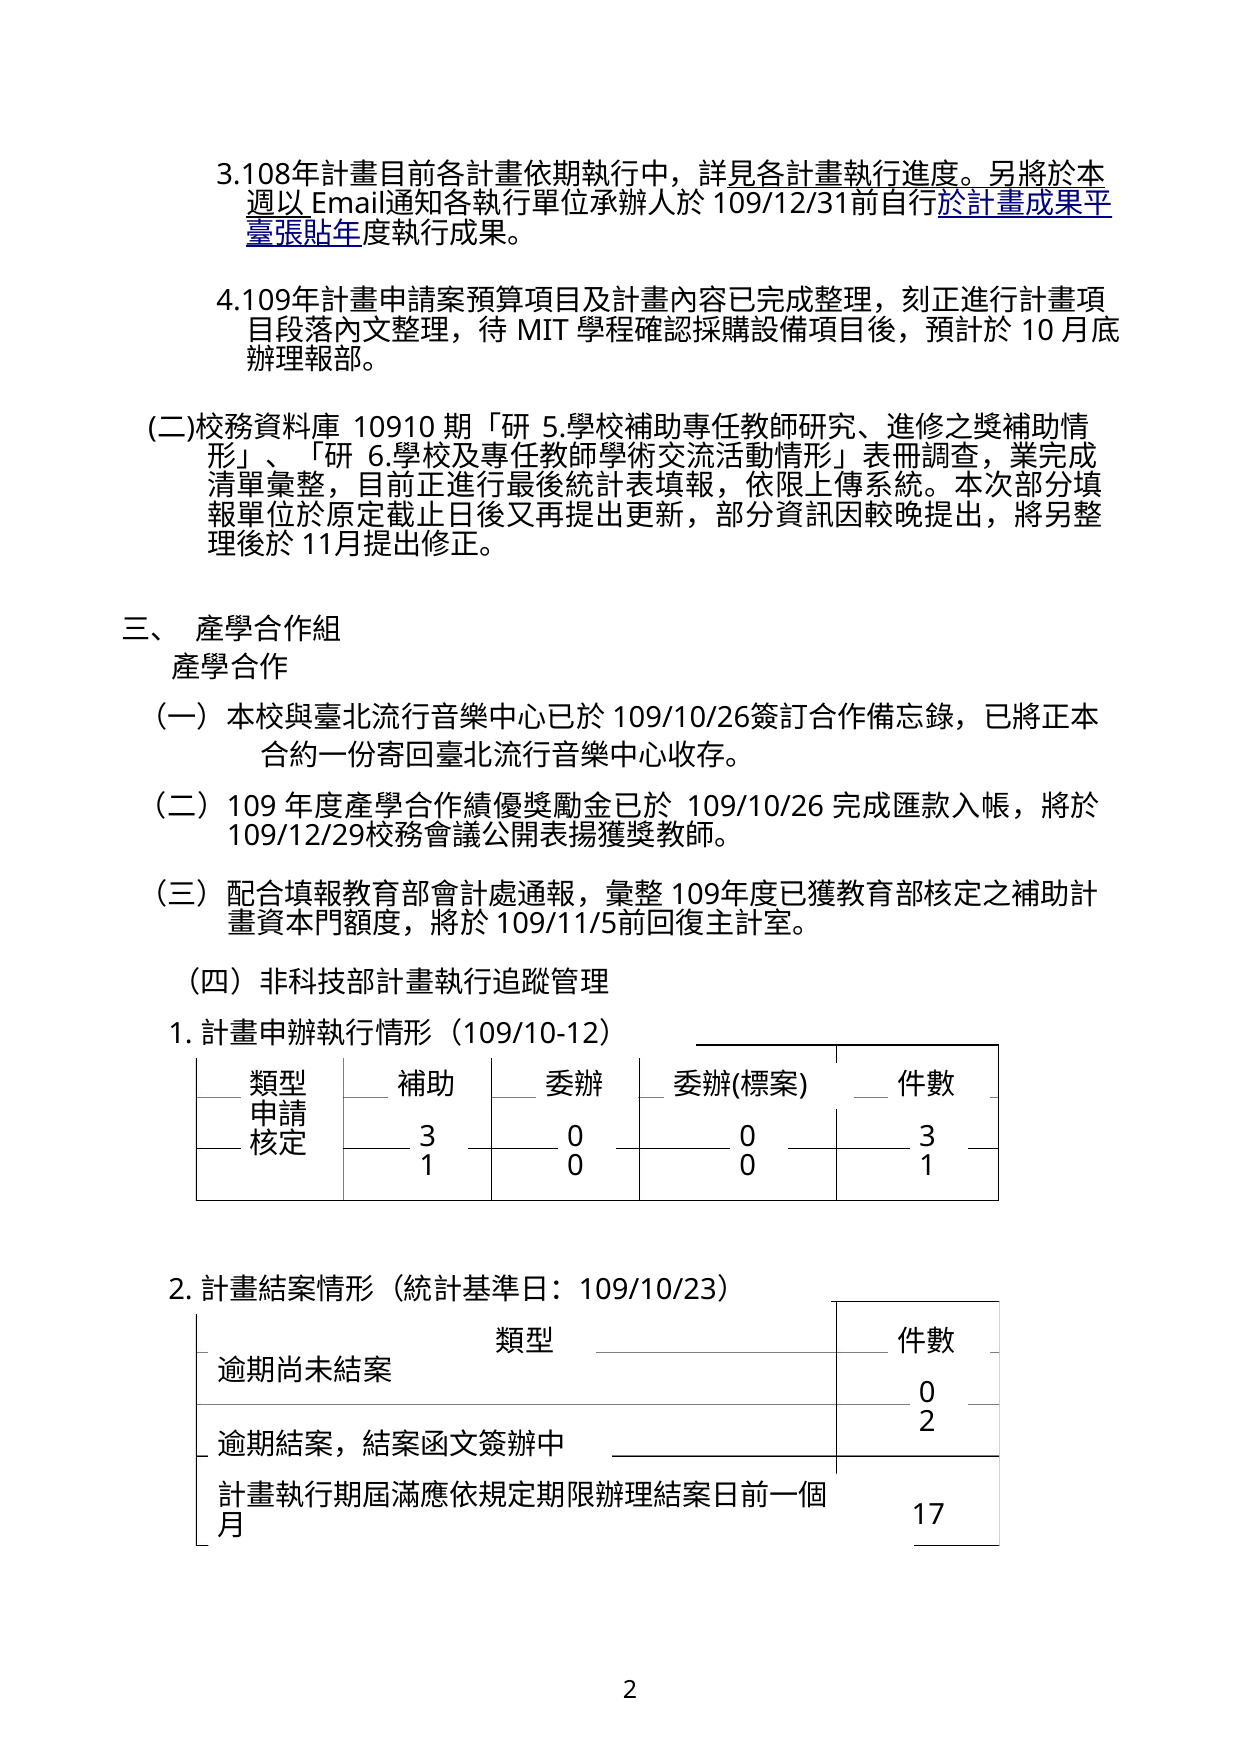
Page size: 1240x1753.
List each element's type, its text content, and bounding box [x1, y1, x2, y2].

text 109/12/29校務會議公開表揚獲獎教師。 [227, 822, 1231, 851]
text 畫資本門額度，將於 109/11/5前回復主計室。 [227, 911, 1231, 940]
text 2 [623, 1676, 655, 1704]
text 理後於 11月提出修正。 [207, 531, 1231, 560]
text 0 [919, 1379, 959, 1408]
text 件數 [897, 1071, 981, 1101]
text 2 [919, 1408, 959, 1438]
text （一）本校與臺北流行音樂中心已於 109/10/26簽訂合作備忘錄，已將正本 [138, 704, 1231, 734]
text 2. 計畫結案情形（統計基準日：109/10/23） [168, 1276, 822, 1306]
text 三、 產學合作組 [121, 616, 369, 645]
text 核定 [249, 1130, 334, 1159]
text （三）配合填報教育部會計處通報，彙整 109年度已獲教育部核定之補助計 [138, 881, 1231, 911]
text 3 [919, 1123, 959, 1152]
text 報單位於原定截止日後又再提出更新，部分資訊因較晚提出，將另整 [207, 502, 1231, 531]
text 產學合作 [171, 654, 314, 683]
text 3.108年計畫目前各計畫依期執行中，詳見各計畫執行進度。另將於本 [216, 161, 1231, 191]
text 形」、「研 6.學校及專任教師學術交流活動情形」表冊調查，業完成 [207, 443, 1231, 472]
text 委辦(標案) [673, 1071, 846, 1101]
text 計畫執行期屆滿應依規定期限辦理結案日前一個 [217, 1482, 906, 1512]
text 逾期結案，結案函文簽辦中 [217, 1431, 603, 1460]
text 清單彙整，目前正進行最後統計表填報，依限上傳系統。本次部分填 [207, 472, 1231, 502]
text 0 [567, 1123, 607, 1152]
text 3 [419, 1123, 460, 1152]
picture [195, 1044, 999, 1201]
text （二）109 年度產學合作績優獎勵金已於 109/10/26 完成匯款入帳，將於 [138, 793, 1231, 822]
text 週以 Email通知各執行單位承辦人於 109/12/31前自行於計畫成果平 [246, 191, 1231, 220]
text 0 [739, 1152, 780, 1182]
text 17 [911, 1501, 967, 1531]
text 合約一份寄回臺北流行音樂中心收存。 [260, 742, 814, 772]
text 1 [919, 1152, 959, 1182]
text 申請 [249, 1101, 334, 1130]
text 月 [217, 1512, 906, 1541]
text 類型 [249, 1071, 334, 1101]
text 0 [739, 1123, 780, 1152]
text 辦理報部。 [246, 346, 1231, 375]
text 類型 [496, 1328, 587, 1357]
text 1 [419, 1152, 460, 1182]
text （四）非科技部計畫執行追蹤管理 [171, 969, 659, 999]
text 4.109年計畫申請案預算項目及計畫內容已完成整理，刻正進行計畫項 [216, 287, 1231, 317]
picture [195, 1301, 1000, 1546]
text 1. 計畫申辦執行情形（109/10-12） [168, 1020, 687, 1049]
text 逾期尚未結案 [217, 1357, 587, 1386]
text 0 [567, 1152, 607, 1182]
text 補助 [397, 1071, 482, 1101]
text (二)校務資料庫 10910 期「研 5.學校補助專任教師研究、進修之獎補助情 [148, 414, 1231, 443]
text 臺張貼年度執行成果。 [246, 220, 1231, 249]
text 委辦 [545, 1071, 629, 1101]
text 件數 [897, 1328, 981, 1357]
text 目段落內文整理，待 MIT 學程確認採購設備項目後，預計於 10 月底 [246, 317, 1231, 346]
